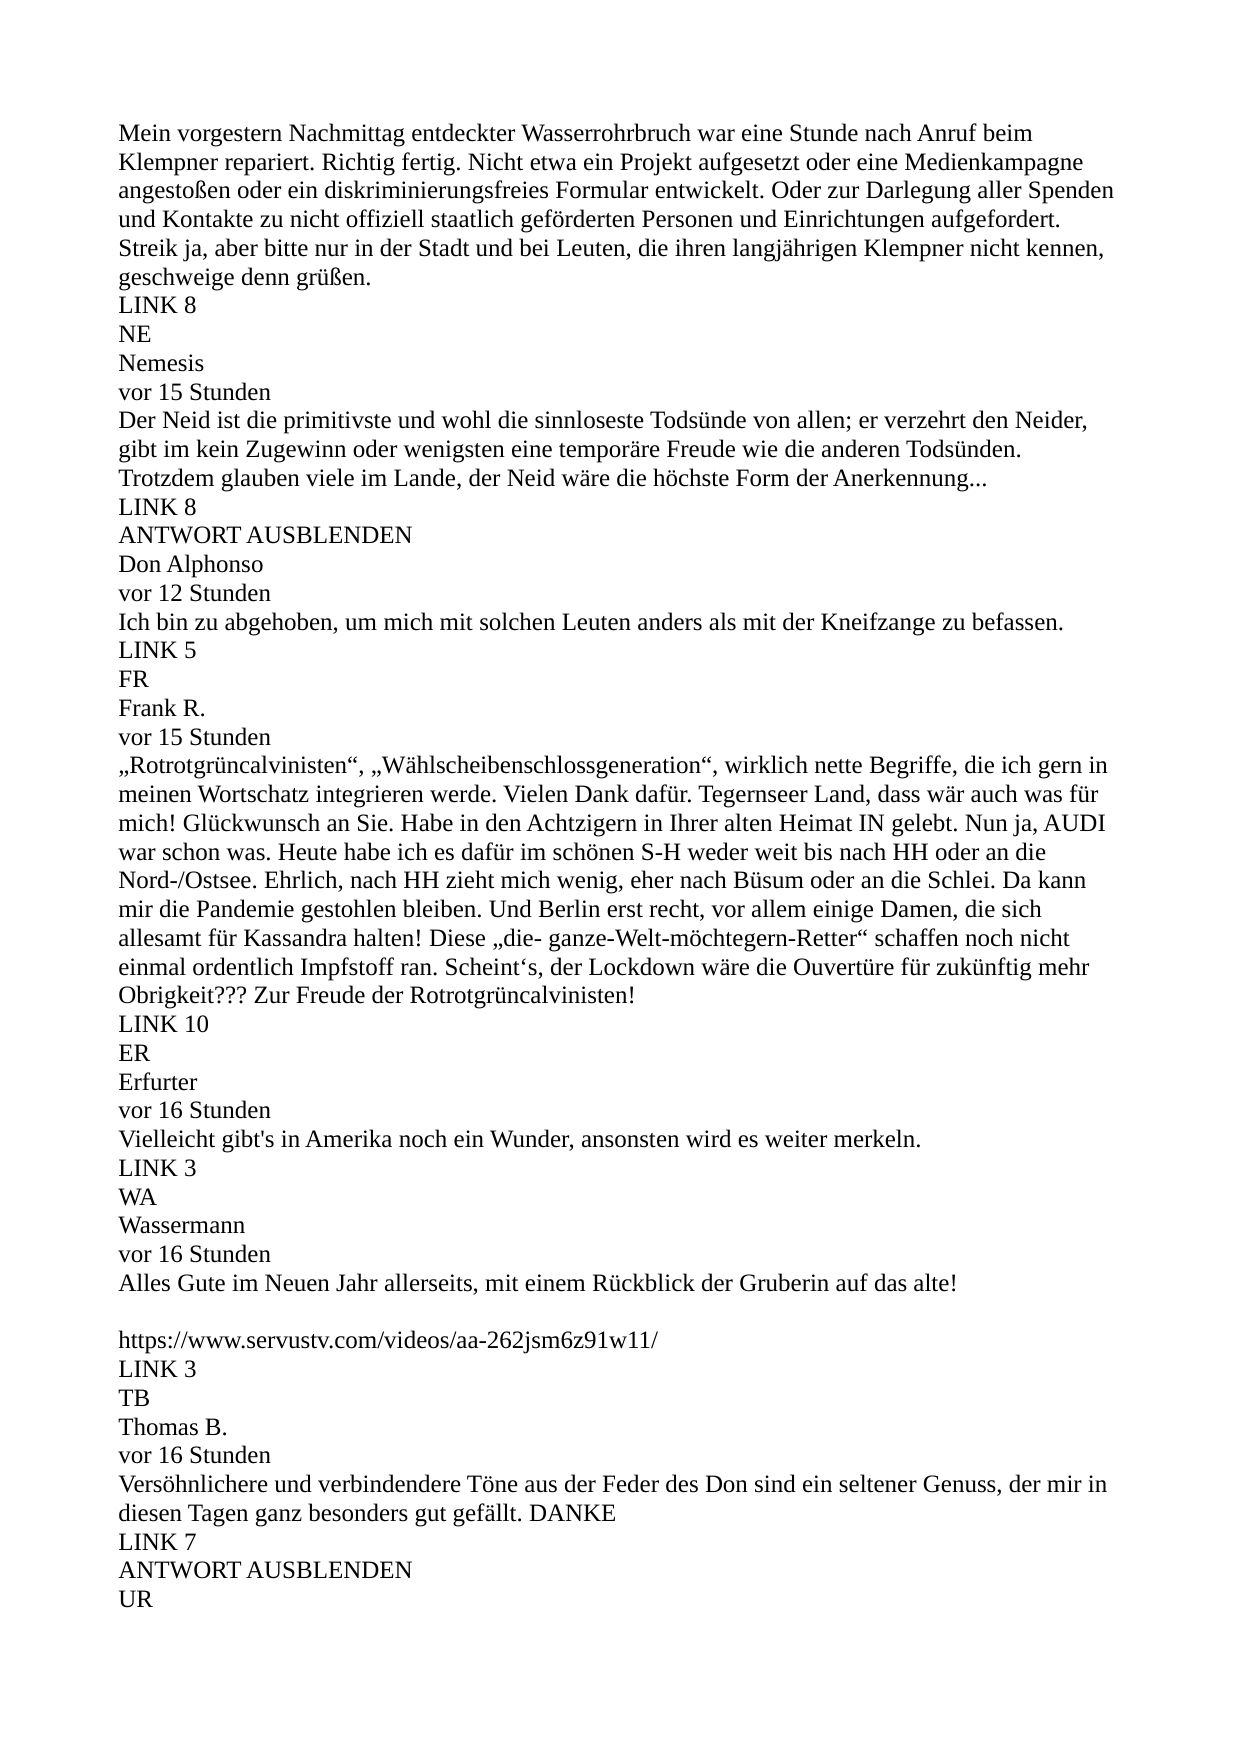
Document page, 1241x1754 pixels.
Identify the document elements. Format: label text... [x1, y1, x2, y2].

text LINK 10 [118, 1009, 1122, 1038]
text LINK 7 [118, 1527, 1122, 1556]
text ER [118, 1038, 1122, 1067]
text ANTWORT AUSBLENDEN [118, 1556, 1122, 1584]
text Wassermann [118, 1211, 1122, 1239]
text LINK 3 [118, 1354, 1122, 1383]
text vor 15 Stunden [118, 377, 1122, 406]
text Thomas B. [118, 1412, 1122, 1441]
text vor 12 Stunden [118, 578, 1122, 607]
text „Rotrotgrüncalvinisten“, „Wählscheibenschlossgeneration“, wirklich nette Begriffe, die ich gern in meinen Wortschatz integrieren werde. Vielen Dank dafür. Tegernseer Land, dass wär auch was für mich! Glückwunsch an Sie. Habe in den Achtzigern in Ihrer alten Heimat IN gelebt. Nun ja, AUDI war schon was. Heute habe ich es dafür im schönen S-H weder weit bis nach HH oder an die Nord-/Ostsee. Ehrlich, nach HH zieht mich wenig, eher nach Büsum oder an die Schlei. Da kann mir die Pandemie gestohlen bleiben. Und Berlin erst recht, vor allem einige Damen, die sich allesamt für Kassandra halten! Diese „die- ganze-Welt-möchtegern-Retter“ schaffen noch nicht einmal ordentlich Impfstoff ran. Scheint‘s, der Lockdown wäre die Ouvertüre für zukünftig mehr Obrigkeit??? Zur Freude der Rotrotgrüncalvinisten! [118, 751, 1122, 1009]
text vor 16 Stunden [118, 1096, 1122, 1124]
text Versöhnlichere und verbindendere Töne aus der Feder des Don sind ein seltener Genuss, der mir in diesen Tagen ganz besonders gut gefällt. DANKE [118, 1469, 1122, 1527]
text LINK 3 [118, 1153, 1122, 1182]
text LINK 8 [118, 492, 1122, 521]
text FR [118, 664, 1122, 693]
text vor 16 Stunden [118, 1441, 1122, 1469]
text TB [118, 1383, 1122, 1412]
text Der Neid ist die primitivste und wohl die sinnloseste Todsünde von allen; er verzehrt den Neider, gibt im kein Zugewinn oder wenigsten eine temporäre Freude wie die anderen Todsünden. [118, 406, 1122, 463]
text LINK 8 [118, 291, 1122, 319]
text https://www.servustv.com/videos/aa-262jsm6z91w11/ [118, 1326, 1122, 1354]
text Alles Gute im Neuen Jahr allerseits, mit einem Rückblick der Gruberin auf das alte! [118, 1268, 1122, 1297]
text LINK 5 [118, 636, 1122, 664]
text NE [118, 319, 1122, 348]
text vor 16 Stunden [118, 1239, 1122, 1268]
text ANTWORT AUSBLENDEN [118, 521, 1122, 549]
text Erfurter [118, 1067, 1122, 1096]
text Don Alphonso [118, 549, 1122, 578]
text WA [118, 1182, 1122, 1211]
text Nemesis [118, 348, 1122, 377]
text Vielleicht gibt's in Amerika noch ein Wunder, ansonsten wird es weiter merkeln. [118, 1124, 1122, 1153]
text Frank R. [118, 693, 1122, 722]
text Mein vorgestern Nachmittag entdeckter Wasserrohrbruch war eine Stunde nach Anruf beim Klempner repariert. Richtig fertig. Nicht etwa ein Projekt aufgesetzt oder eine Medienkampagne angestoßen oder ein diskriminierungsfreies Formular entwickelt. Oder zur Darlegung aller Spenden und Kontakte zu nicht offiziell staatlich geförderten Personen und Einrichtungen aufgefordert. Streik ja, aber bitte nur in der Stadt und bei Leuten, die ihren langjährigen Klempner nicht kennen, geschweige denn grüßen. [118, 118, 1122, 291]
text UR [118, 1584, 1122, 1613]
text Trotzdem glauben viele im Lande, der Neid wäre die höchste Form der Anerkennung... [118, 463, 1122, 492]
text vor 15 Stunden [118, 722, 1122, 751]
text Ich bin zu abgehoben, um mich mit solchen Leuten anders als mit der Kneifzange zu befassen. [118, 607, 1122, 636]
